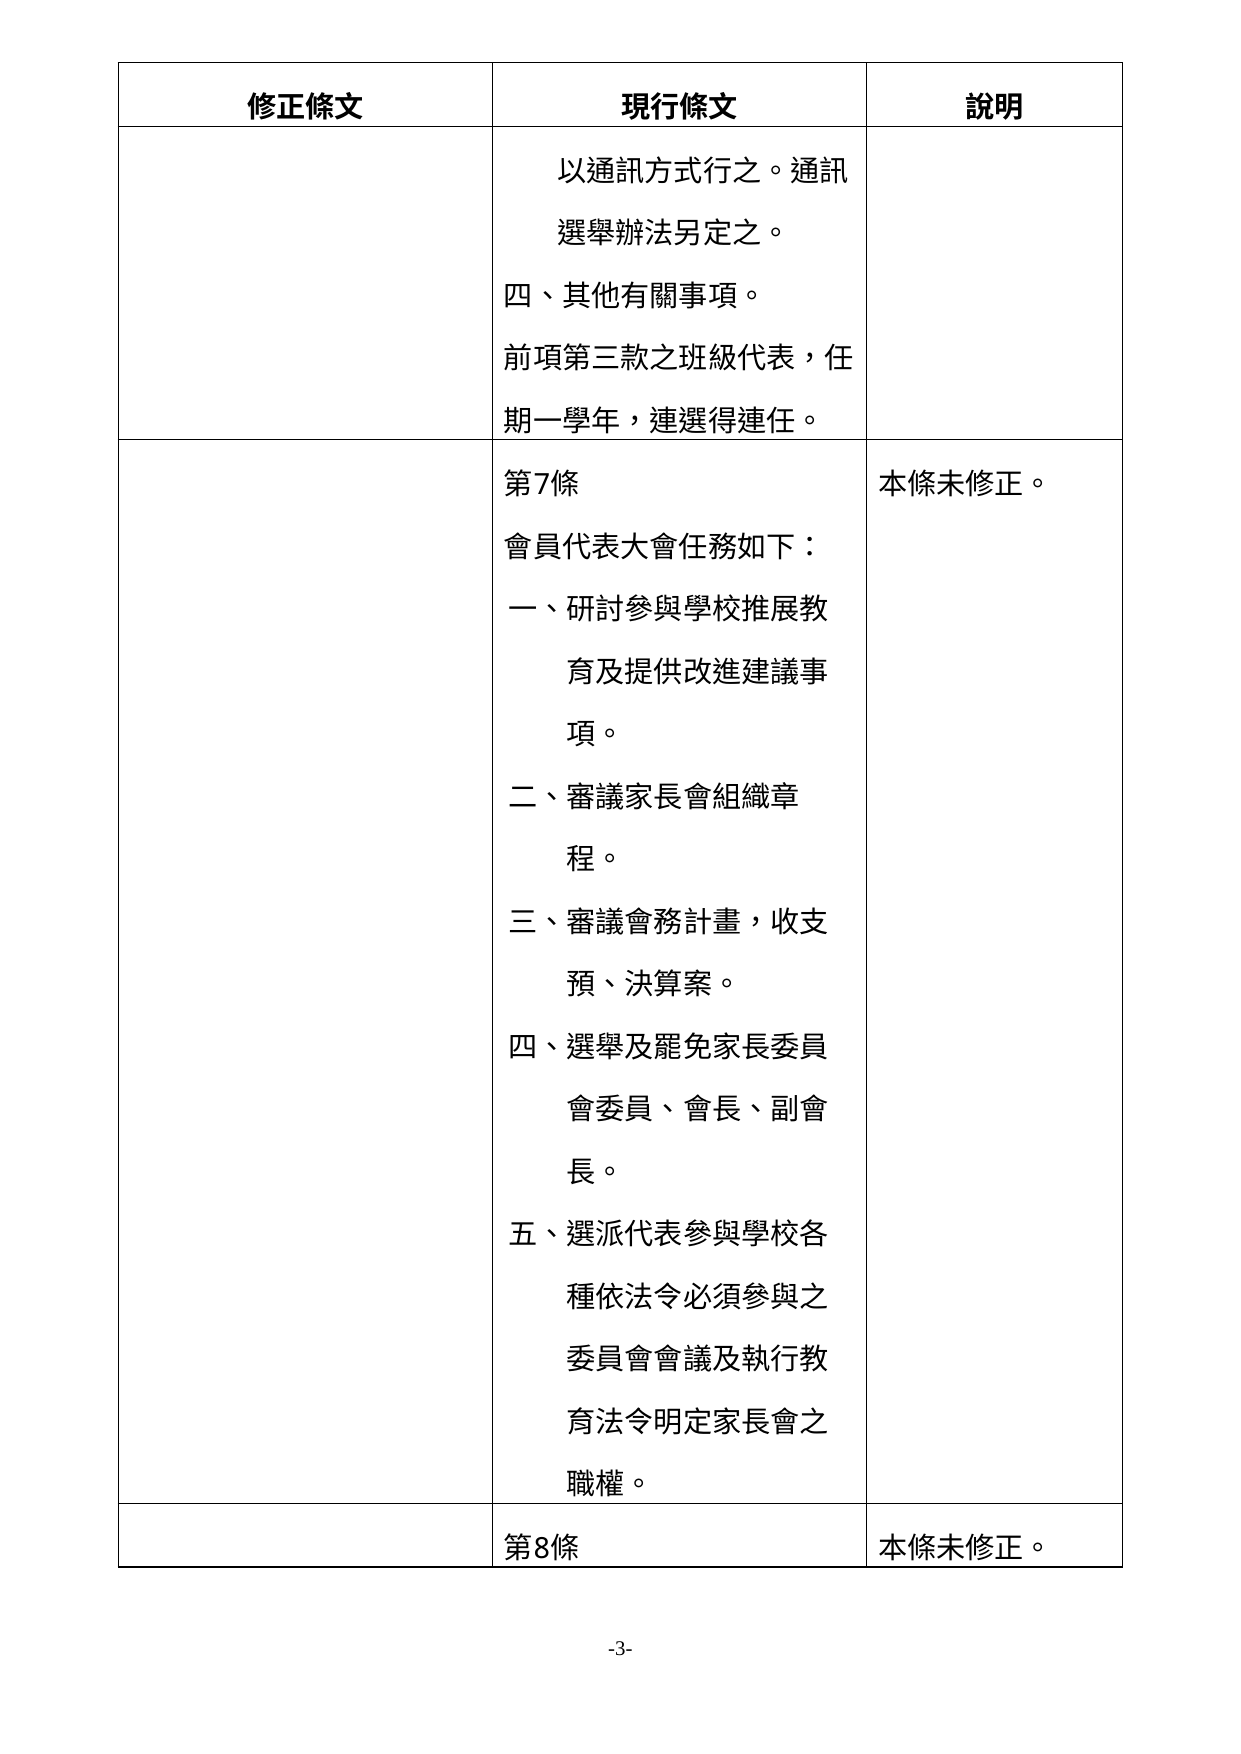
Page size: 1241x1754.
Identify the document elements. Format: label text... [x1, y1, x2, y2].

table_cell [119, 127, 492, 439]
table_cell 會員代表大會任務如下： 一、研討參與學校推展教育及提供改進建議事項。 二、審議家長會組織章程。 三、審議會務計畫，收支預、決算案。 四、選舉及罷免家長委員會委員、會長、副會長。 五、選派代表參與學校各種依法令必須參與之委員會會議及執行教育法令明定家長會之職權。 [493, 440, 866, 1503]
table_cell [867, 127, 1122, 439]
table_header 修正條文 [119, 63, 492, 126]
table_cell 家長委員會置委員○○人，候補委員○○人，由會員代表大會就會員代表中選舉組成之。 學校有特殊教育學生者，於前項委員總額內至少一人應為特殊教育學生家長；學校附設幼稚園者，至少應有幼教班班級代表一人為委員；每校原住民學生超過五人者，由原住民家長互推一人列席。 前項家長會委員，任期一學年，連選得連任。 （常務委員會置常務委員○人，由委員互選組成之，負責執行家長委員會經常性會務，會長及副會長應為當然常務委員。常務委員會開會時由會長擔任主席，可否同數時取決於會長。） 家長委員出缺時，依次由候補委員遞補至原任期屆滿為止。 [493, 1504, 866, 1566]
table_cell [119, 440, 492, 1503]
table_header 說明 [867, 63, 1122, 126]
table_header 現行條文 [493, 63, 866, 126]
table_cell 本條未修正。 [867, 1504, 1122, 1566]
table_cell 本條未修正。 [867, 440, 1122, 1503]
table_cell 以通訊方式行之。通訊選舉辦法另定之。 四、其他有關事項。 前項第三款之班級代表，任期一學年，連選得連任。 [493, 127, 866, 439]
table_cell [119, 1504, 492, 1566]
